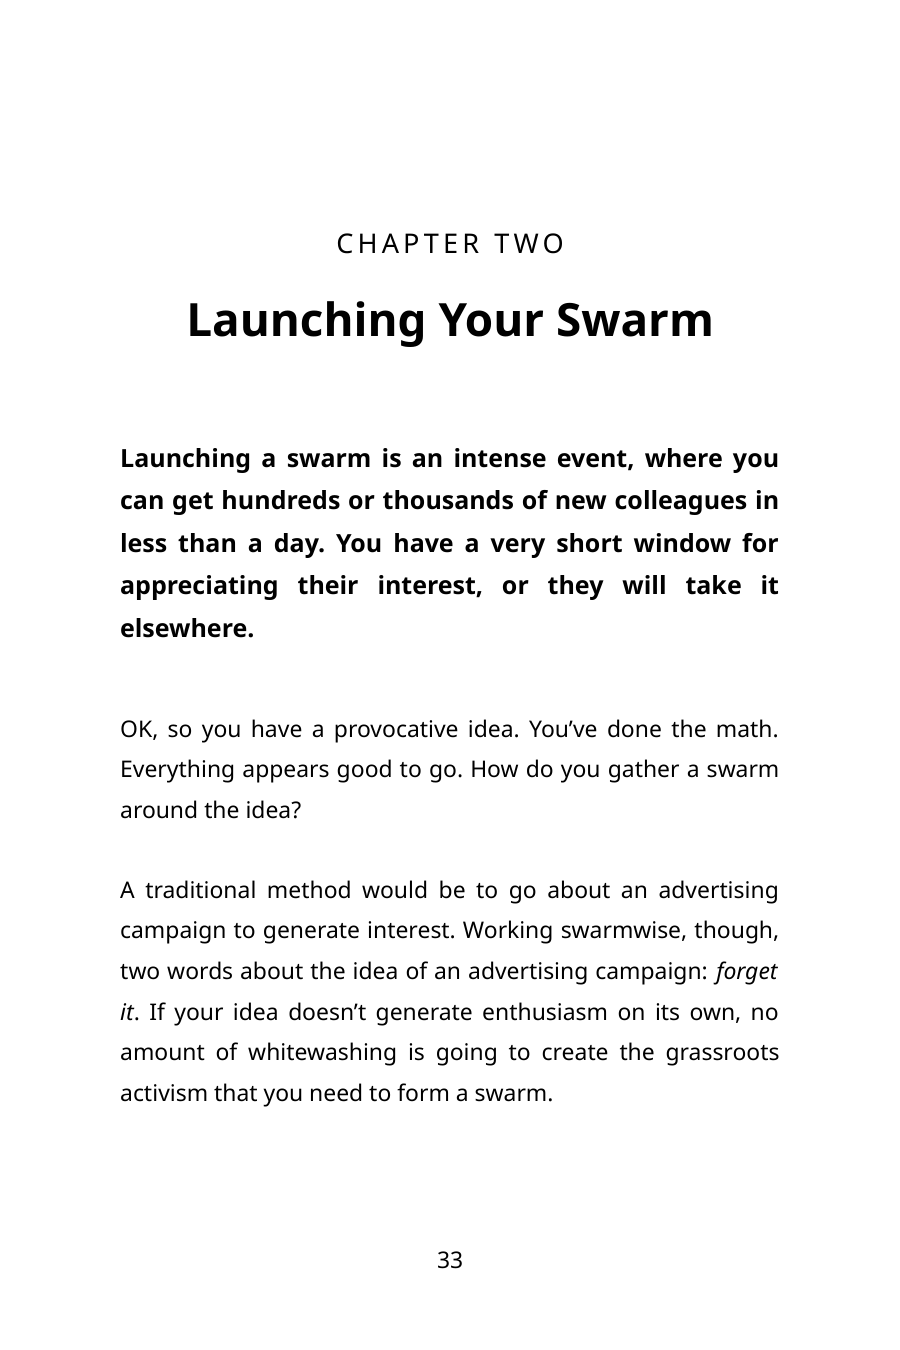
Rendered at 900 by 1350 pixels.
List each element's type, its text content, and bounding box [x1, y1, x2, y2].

text CHAPTER TWO [120, 225, 780, 262]
subtitle Launching Your Swarm [120, 288, 780, 350]
text A traditional method would be to go about an advertising campaign to generate interest. Working swarmwise, though, two words about the idea of an advertising campaign: forget it. If your idea doesn’t generate enthusiasm on its own, no amount of whitewashing is going to create the grassroots activism that you need to form a swarm. [120, 874, 780, 1108]
text OK, so you have a provocative idea. You’ve done the math. Everything appears good to go. How do you gather a swarm around the idea? [120, 713, 780, 825]
text Launching a swarm is an intense event, where you can get hundreds or thousands of new colleagues in less than a day. You have a very short window for appreciating their interest, or they will take it elsewhere. [120, 440, 780, 644]
